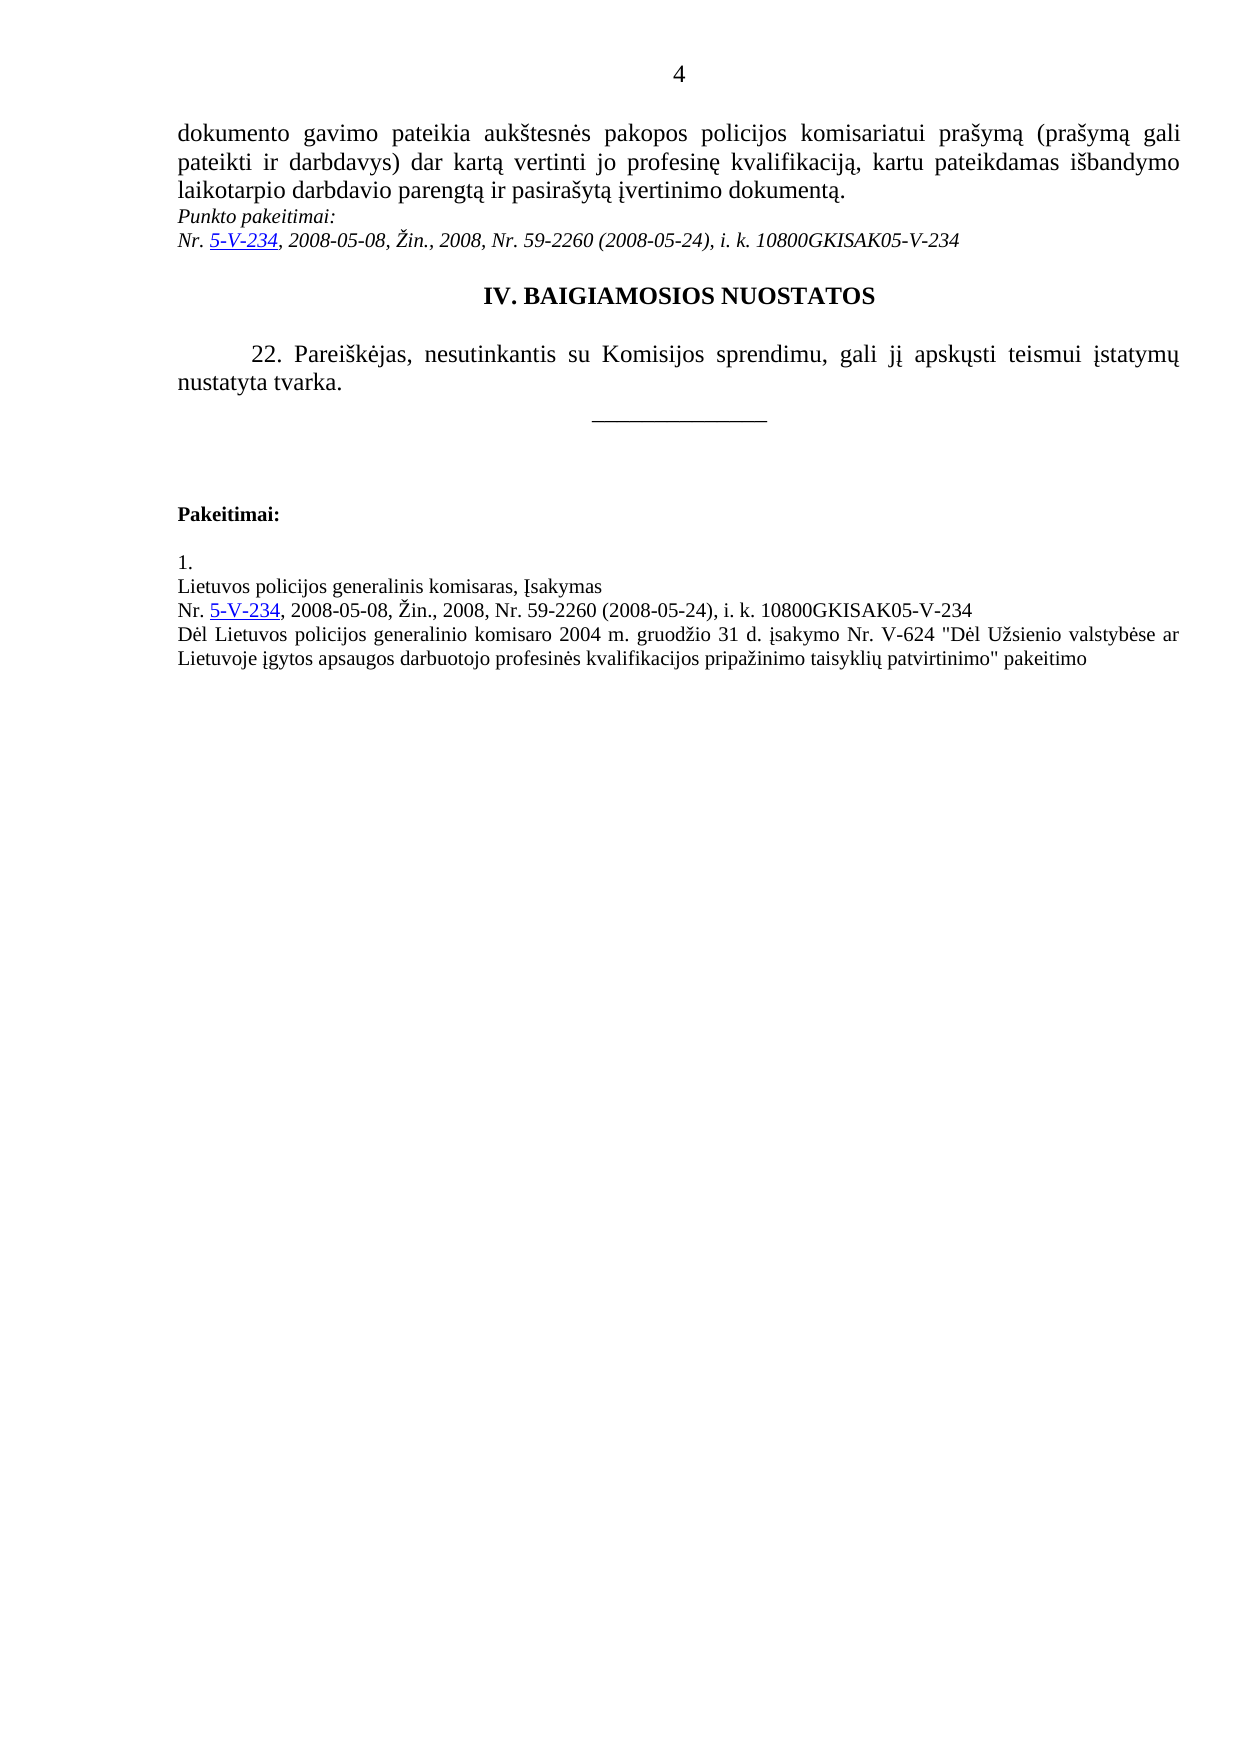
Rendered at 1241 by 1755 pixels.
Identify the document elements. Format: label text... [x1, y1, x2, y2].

text Dėl Lietuvos policijos generalinio komisaro 2004 m. gruodžio 31 d. įsakymo Nr. V-624 "Dėl Užsienio valstybėse ar Lietuvoje įgytos apsaugos darbuotojo profesinės kvalifikacijos pripažinimo taisyklių patvirtinimo" pakeitimo [177, 622, 1181, 670]
text 1. [177, 550, 1181, 574]
text Punkto pakeitimai: [177, 204, 1181, 228]
text 22. Pareiškėjas, nesutinkantis su Komisijos sprendimu, gali jį apskųsti teismui įstatymų nustatyta tvarka. [177, 339, 1181, 396]
text Lietuvos policijos generalinis komisaras, Įsakymas [177, 574, 1181, 598]
text ______________ [177, 396, 1181, 425]
text Pakeitimai: [177, 502, 1181, 526]
text Nr. 5-V-234, 2008-05-08, Žin., 2008, Nr. 59-2260 (2008-05-24), i. k. 10800GKISAK05-V-234 [177, 598, 1181, 622]
text IV. baigiamosios nuostatos [177, 281, 1181, 310]
text dokumento gavimo pateikia aukštesnės pakopos policijos komisariatui prašymą (prašymą gali pateikti ir darbdavys) dar kartą vertinti jo profesinę kvalifikaciją, kartu pateikdamas išbandymo laikotarpio darbdavio parengtą ir pasirašytą įvertinimo dokumentą. [177, 118, 1181, 204]
text Nr. 5-V-234, 2008-05-08, Žin., 2008, Nr. 59-2260 (2008-05-24), i. k. 10800GKISAK05-V-234 [177, 228, 1181, 252]
